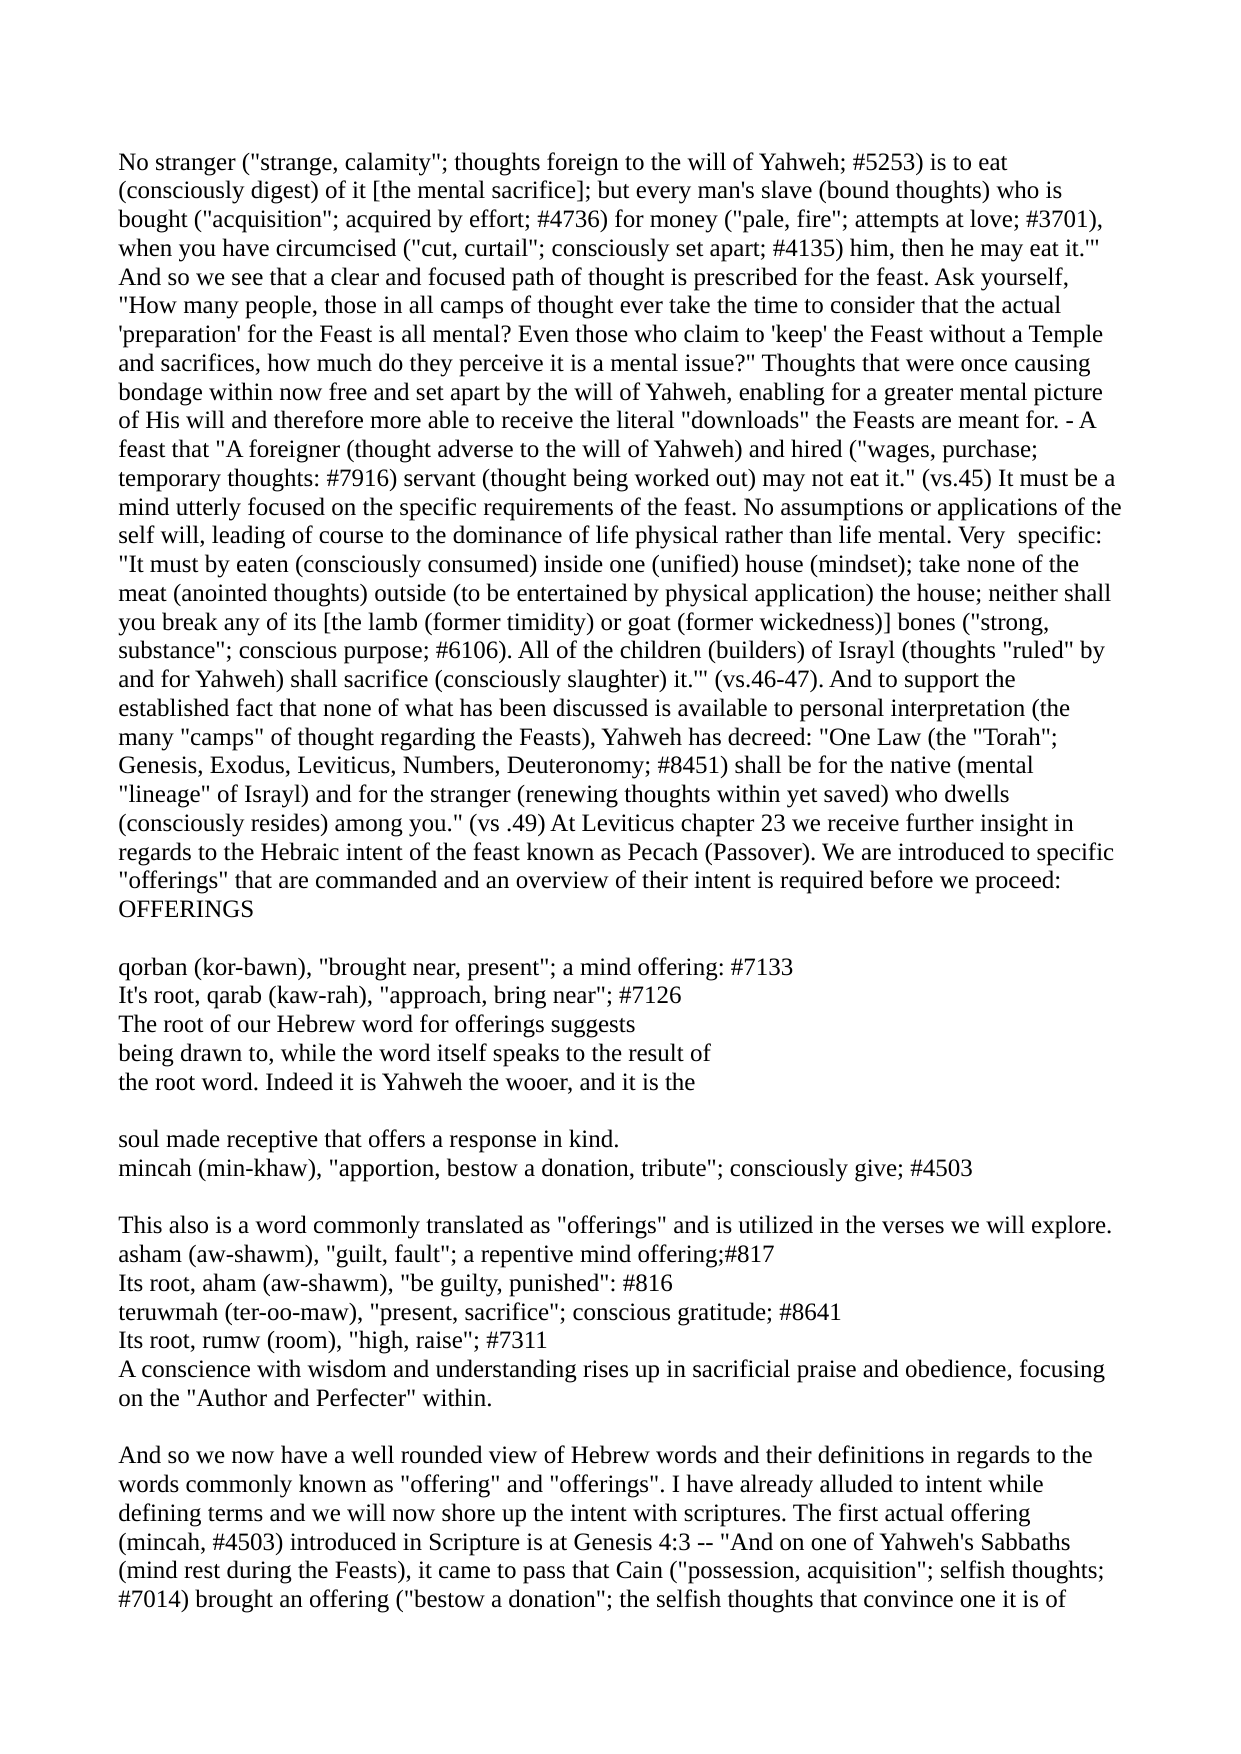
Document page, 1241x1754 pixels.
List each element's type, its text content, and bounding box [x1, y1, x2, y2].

text No stranger ("strange, calamity"; thoughts foreign to the will of Yahweh; #5253) is to eat (consciously digest) of it [the mental sacrifice]; but every man's slave (bound thoughts) who is bought ("acquisition"; acquired by effort; #4736) for money ("pale, fire"; attempts at love; #3701), when you have circumcised ("cut, curtail"; consciously set apart; #4135) him, then he may eat it.'" And so we see that a clear and focused path of thought is prescribed for the feast. Ask yourself, "How many people, those in all camps of thought ever take the time to consider that the actual 'preparation' for the Feast is all mental? Even those who claim to 'keep' the Feast without a Temple and sacrifices, how much do they perceive it is a mental issue?" Thoughts that were once causing bondage within now free and set apart by the will of Yahweh, enabling for a greater mental picture of His will and therefore more able to receive the literal "downloads" the Feasts are meant for. - A feast that "A foreigner (thought adverse to the will of Yahweh) and hired ("wages, purchase; temporary thoughts: #7916) servant (thought being worked out) may not eat it." (vs.45) It must be a mind utterly focused on the specific requirements of the feast. No assumptions or applications of the self will, leading of course to the dominance of life physical rather than life mental. Very specific: "It must by eaten (consciously consumed) inside one (unified) house (mindset); take none of the meat (anointed thoughts) outside (to be entertained by physical application) the house; neither shall you break any of its [the lamb (former timidity) or goat (former wickedness)] bones ("strong, substance"; conscious purpose; #6106). All of the children (builders) of Israyl (thoughts "ruled" by and for Yahweh) shall sacrifice (consciously slaughter) it.'" (vs.46-47). And to support the established fact that none of what has been discussed is available to personal interpretation (the many "camps" of thought regarding the Feasts), Yahweh has decreed: "One Law (the "Torah"; Genesis, Exodus, Leviticus, Numbers, Deuteronomy; #8451) shall be for the native (mental "lineage" of Israyl) and for the stranger (renewing thoughts within yet saved) who dwells (consciously resides) among you." (vs .49) At Leviticus chapter 23 we receive further insight in regards to the Hebraic intent of the feast known as Pecach (Passover). We are introduced to specific "offerings" that are commanded and an overview of their intent is required before we proceed: [118, 147, 1122, 894]
text teruwmah (ter-oo-maw), "present, sacrifice"; conscious gratitude; #8641 [118, 1297, 1122, 1326]
text A conscience with wisdom and understanding rises up in sacrificial praise and obedience, focusing on the "Author and Perfecter" within. [118, 1354, 1122, 1412]
text OFFERINGS [118, 894, 1122, 923]
text qorban (kor-bawn), "brought near, present"; a mind offering: #7133 [118, 952, 1122, 981]
text being drawn to, while the word itself speaks to the result of [118, 1038, 1122, 1067]
text Its root, rumw (room), "high, raise"; #7311 [118, 1326, 1122, 1354]
text And so we now have a well rounded view of Hebrew words and their definitions in regards to the words commonly known as "offering" and "offerings". I have already alluded to intent while defining terms and we will now shore up the intent with scriptures. The first actual offering (mincah, #4503) introduced in Scripture is at Genesis 4:3 -- "And on one of Yahweh's Sabbaths (mind rest during the Feasts), it came to pass that Cain ("possession, acquisition"; selfish thoughts; #7014) brought an offering ("bestow a donation"; the selfish thoughts that convince one it is of [118, 1441, 1122, 1613]
text It's root, qarab (kaw-rah), "approach, bring near"; #7126 [118, 981, 1122, 1009]
text soul made receptive that offers a response in kind. [118, 1124, 1122, 1153]
text the root word. Indeed it is Yahweh the wooer, and it is the [118, 1067, 1122, 1096]
text asham (aw-shawm), "guilt, fault"; a repentive mind offering;#817 [118, 1239, 1122, 1268]
text This also is a word commonly translated as "offerings" and is utilized in the verses we will explore. [118, 1211, 1122, 1239]
text Its root, aham (aw-shawm), "be guilty, punished": #816 [118, 1268, 1122, 1297]
text The root of our Hebrew word for offerings suggests [118, 1009, 1122, 1038]
text mincah (min-khaw), "apportion, bestow a donation, tribute"; consciously give; #4503 [118, 1153, 1122, 1182]
